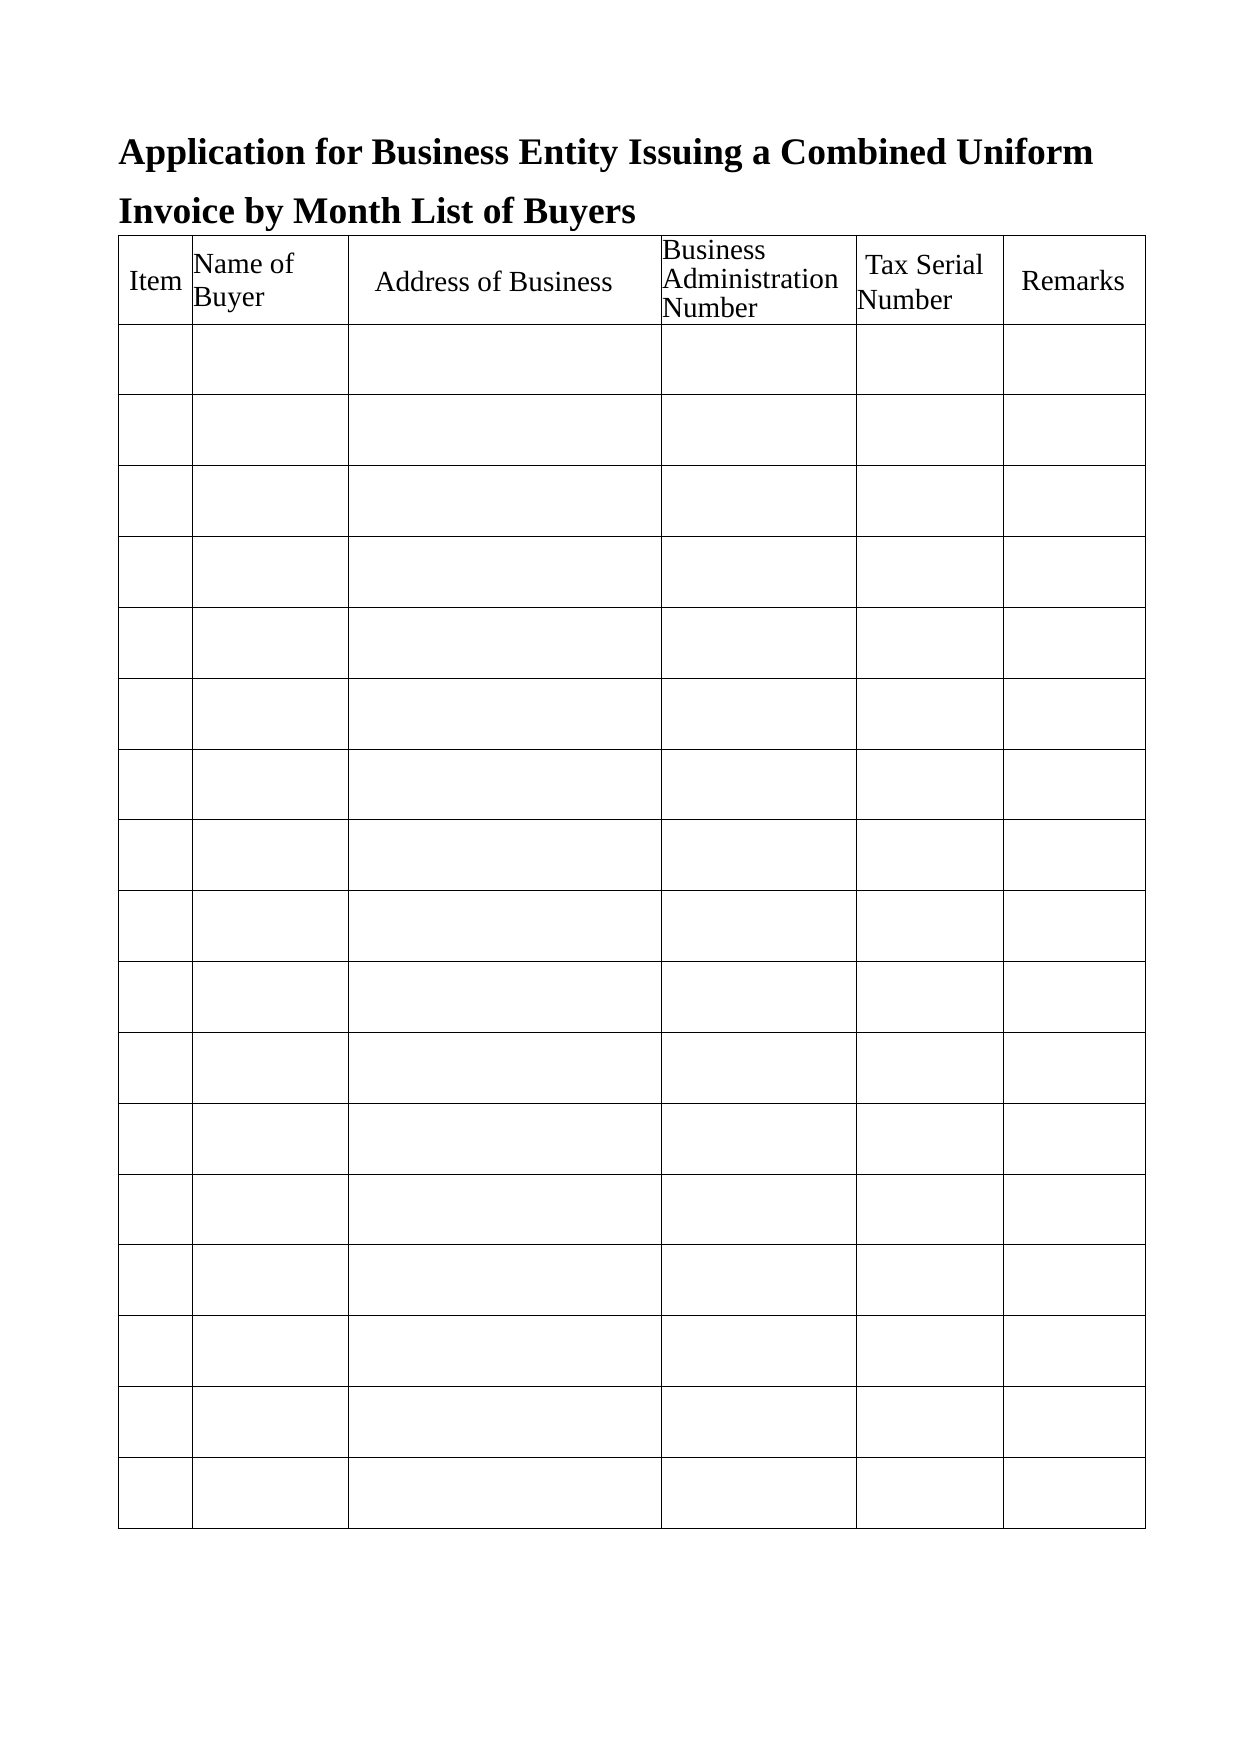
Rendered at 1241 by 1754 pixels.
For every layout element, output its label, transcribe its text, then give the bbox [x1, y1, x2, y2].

table_cell [662, 891, 856, 961]
table_cell [193, 1104, 348, 1173]
table_cell [1004, 820, 1145, 890]
table_cell [857, 1033, 1003, 1103]
table_header Business Administration Number [662, 236, 856, 323]
table_cell [662, 1245, 856, 1315]
table_cell [119, 1033, 192, 1103]
table_cell [349, 608, 661, 678]
table_cell [193, 891, 348, 961]
table_cell [662, 679, 856, 748]
table_cell [349, 1175, 661, 1244]
table_cell [193, 395, 348, 465]
table_cell [349, 1316, 661, 1386]
table_cell [119, 608, 192, 678]
table_cell [119, 1245, 192, 1315]
table_cell [119, 1387, 192, 1457]
table_cell [349, 1245, 661, 1315]
table_cell [662, 1458, 856, 1528]
table_cell [119, 891, 192, 961]
table_cell [119, 537, 192, 607]
table_cell [349, 1387, 661, 1457]
table_cell [119, 962, 192, 1032]
table_header Tax Serial Number [857, 236, 1003, 323]
table_cell [857, 820, 1003, 890]
table_cell [857, 466, 1003, 536]
table_cell [662, 1387, 856, 1457]
table_cell [1004, 1245, 1145, 1315]
table_cell [193, 750, 348, 819]
table_cell [1004, 1104, 1145, 1173]
table_cell [857, 1316, 1003, 1386]
table_cell [857, 750, 1003, 819]
table_cell [857, 1458, 1003, 1528]
text Application for Business Entity Issuing a Combined Uniform Invoice by Month List of Buyers [118, 118, 1163, 235]
table_cell [119, 820, 192, 890]
table_cell [1004, 1316, 1145, 1386]
table_cell [857, 608, 1003, 678]
table_cell [193, 820, 348, 890]
table_header Name of Buyer [193, 236, 348, 323]
table_cell [1004, 679, 1145, 748]
table_cell [662, 1316, 856, 1386]
table_cell [857, 395, 1003, 465]
table_cell [349, 679, 661, 748]
table_cell [662, 1033, 856, 1103]
table_cell [193, 1458, 348, 1528]
table_cell [857, 325, 1003, 394]
table_cell [662, 466, 856, 536]
table_cell [349, 325, 661, 394]
table_cell [857, 1245, 1003, 1315]
table_header Remarks [1004, 236, 1145, 323]
table_cell [349, 466, 661, 536]
table_cell [193, 537, 348, 607]
table_cell [119, 1175, 192, 1244]
table_cell [857, 537, 1003, 607]
table_cell [857, 1387, 1003, 1457]
table_cell [662, 750, 856, 819]
table_header Item [119, 236, 192, 323]
table_cell [193, 325, 348, 394]
table_cell [857, 679, 1003, 748]
table_cell [1004, 395, 1145, 465]
table_cell [119, 1458, 192, 1528]
table_cell [1004, 325, 1145, 394]
table_cell [119, 1104, 192, 1173]
table_header Address of Business [349, 236, 661, 323]
table_cell [193, 679, 348, 748]
table_cell [349, 395, 661, 465]
table_cell [662, 395, 856, 465]
table_cell [1004, 1387, 1145, 1457]
table_cell [662, 962, 856, 1032]
table_cell [193, 1245, 348, 1315]
table_cell [662, 820, 856, 890]
table_cell [193, 608, 348, 678]
table_cell [349, 891, 661, 961]
table_cell [662, 1104, 856, 1173]
table_cell [857, 891, 1003, 961]
table_cell [857, 962, 1003, 1032]
table_cell [193, 1175, 348, 1244]
table_cell [1004, 750, 1145, 819]
table_cell [193, 1316, 348, 1386]
table_cell [193, 466, 348, 536]
table_cell [119, 466, 192, 536]
table_cell [662, 537, 856, 607]
table_cell [662, 608, 856, 678]
table_cell [1004, 962, 1145, 1032]
table_cell [119, 750, 192, 819]
table_cell [1004, 1033, 1145, 1103]
table_cell [662, 325, 856, 394]
table_cell [349, 1458, 661, 1528]
table_cell [662, 1175, 856, 1244]
table_cell [349, 537, 661, 607]
table_cell [349, 820, 661, 890]
table_cell [857, 1104, 1003, 1173]
table_cell [1004, 1458, 1145, 1528]
table_cell [349, 1033, 661, 1103]
table_cell [193, 1033, 348, 1103]
table_cell [1004, 537, 1145, 607]
table_cell [119, 679, 192, 748]
table_cell [119, 325, 192, 394]
table_cell [857, 1175, 1003, 1244]
table_cell [1004, 608, 1145, 678]
table_cell [349, 1104, 661, 1173]
table_cell [1004, 466, 1145, 536]
table_cell [1004, 1175, 1145, 1244]
table_cell [119, 395, 192, 465]
table_cell [193, 1387, 348, 1457]
table_cell [349, 750, 661, 819]
table_cell [119, 1316, 192, 1386]
table_cell [349, 962, 661, 1032]
table_cell [1004, 891, 1145, 961]
table_cell [193, 962, 348, 1032]
